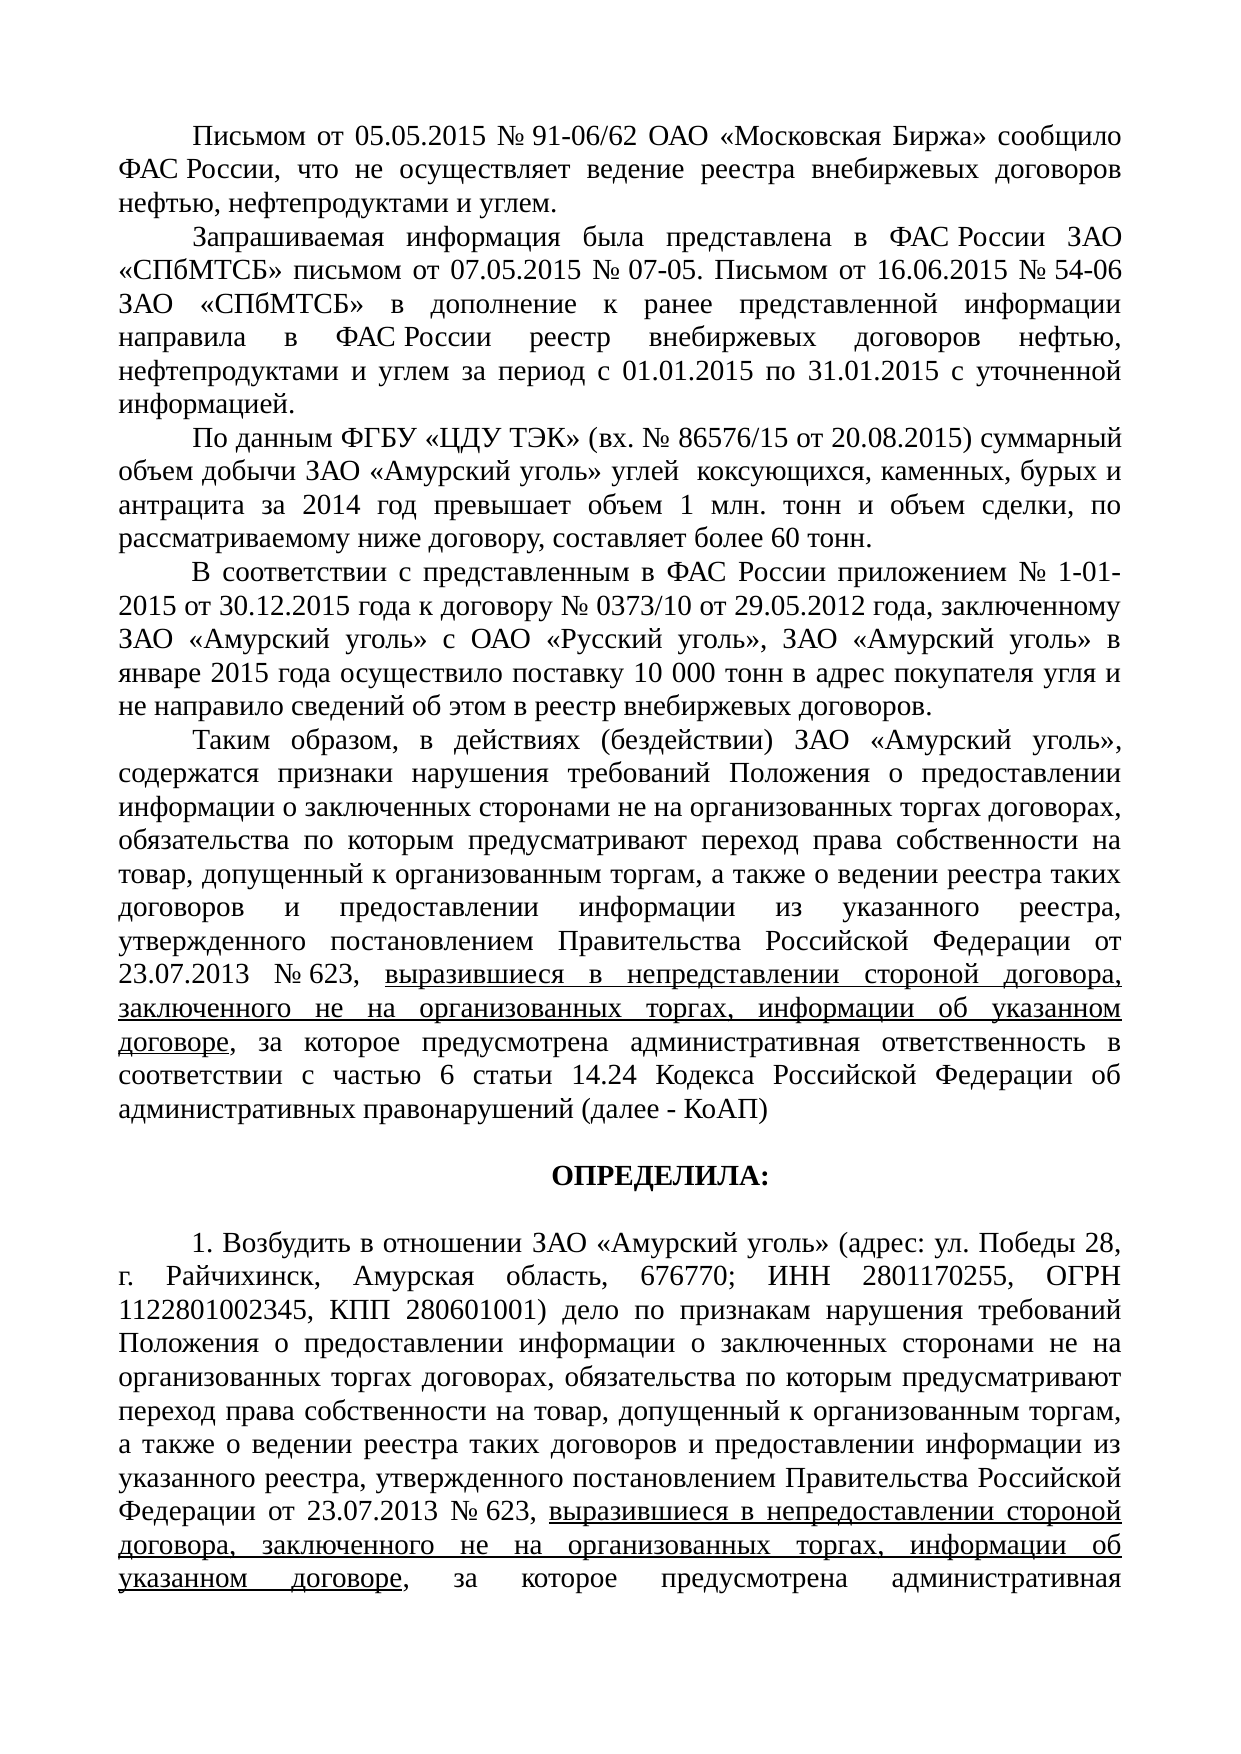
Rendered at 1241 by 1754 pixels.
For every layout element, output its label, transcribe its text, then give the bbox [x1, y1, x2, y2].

text В соответствии с представленным в ФАС России приложением № 1-01-2015 от 30.12.2015 года к договору № 0373/10 от 29.05.2012 года, заключенному ЗАО «Амурский уголь» с ОАО «Русский уголь», ЗАО «Амурский уголь» в январе 2015 года осуществило поставку 10 000 тонн в адрес покупателя угля и не направило сведений об этом в реестр внебиржевых договоров. [118, 554, 1122, 722]
text указанном договоре, за которое предусмотрена административная [118, 1558, 1122, 1594]
text Запрашиваемая информация была представлена в ФАС России ЗАО «СПбМТСБ» письмом от 07.05.2015 № 07-05. Письмом от 16.06.2015 № 54-06 ЗАО «СПбМТСБ» в дополнение к ранее представленной информации направила в ФАС России реестр внебиржевых договоров нефтью, нефтепродуктами и углем за период с 01.01.2015 по 31.01.2015 с уточненной информацией. [118, 219, 1122, 420]
text ОПРЕДЕЛИЛА: [118, 1158, 1122, 1191]
text По данным ФГБУ «ЦДУ ТЭК» (вх. № 86576/15 от 20.08.2015) суммарный объем добычи ЗАО «Амурский уголь» углей коксующихся, каменных, бурых и антрацита за 2014 год превышает объем 1 млн. тонн и объем сделки, по рассматриваемому ниже договору, составляет более 60 тонн. [118, 420, 1122, 554]
text Таким образом, в действиях (бездействии) ЗАО «Амурский уголь», содержатся признаки нарушения требований Положения о предоставлении информации о заключенных сторонами не на организованных торгах договорах, обязательства по которым предусматривают переход права собственности на товар, допущенный к организованным торгам, а также о ведении реестра таких договоров и предоставлении информации из указанного реестра, утвержденного постановлением Правительства Российской Федерации от 23.07.2013 № 623, выразившиеся в непредставлении стороной договора, заключенного не на организованных торгах, информации об указанном [118, 722, 1122, 1019]
text договоре, за которое предусмотрена административная ответственность в соответствии с частью 6 статьи 14.24 Кодекса Российской Федерации об административных правонарушений (далее - КоАП) [118, 1021, 1122, 1124]
text 1. Возбудить в отношении ЗАО «Амурский уголь» (адрес: ул. Победы 28, г. Райчихинск, Амурская область, 676770; ИНН 2801170255, ОГРН 1122801002345, КПП 280601001) дело по признакам нарушения требований Положения о предоставлении информации о заключенных сторонами не на организованных торгах договорах, обязательства по которым предусматривают переход права собственности на товар, допущенный к организованным торгам, а также о ведении реестра таких договоров и предоставлении информации из указанного реестра, утвержденного постановлением Правительства Российской Федерации от 23.07.2013 № 623, выразившиеся в непредоставлении стороной договора, заключенного не на организованных торгах, информации об [118, 1225, 1122, 1556]
text Письмом от 05.05.2015 № 91-06/62 ОАО «Московская Биржа» сообщило ФАС России, что не осуществляет ведение реестра внебиржевых договоров нефтью, нефтепродуктами и углем. [118, 118, 1122, 219]
